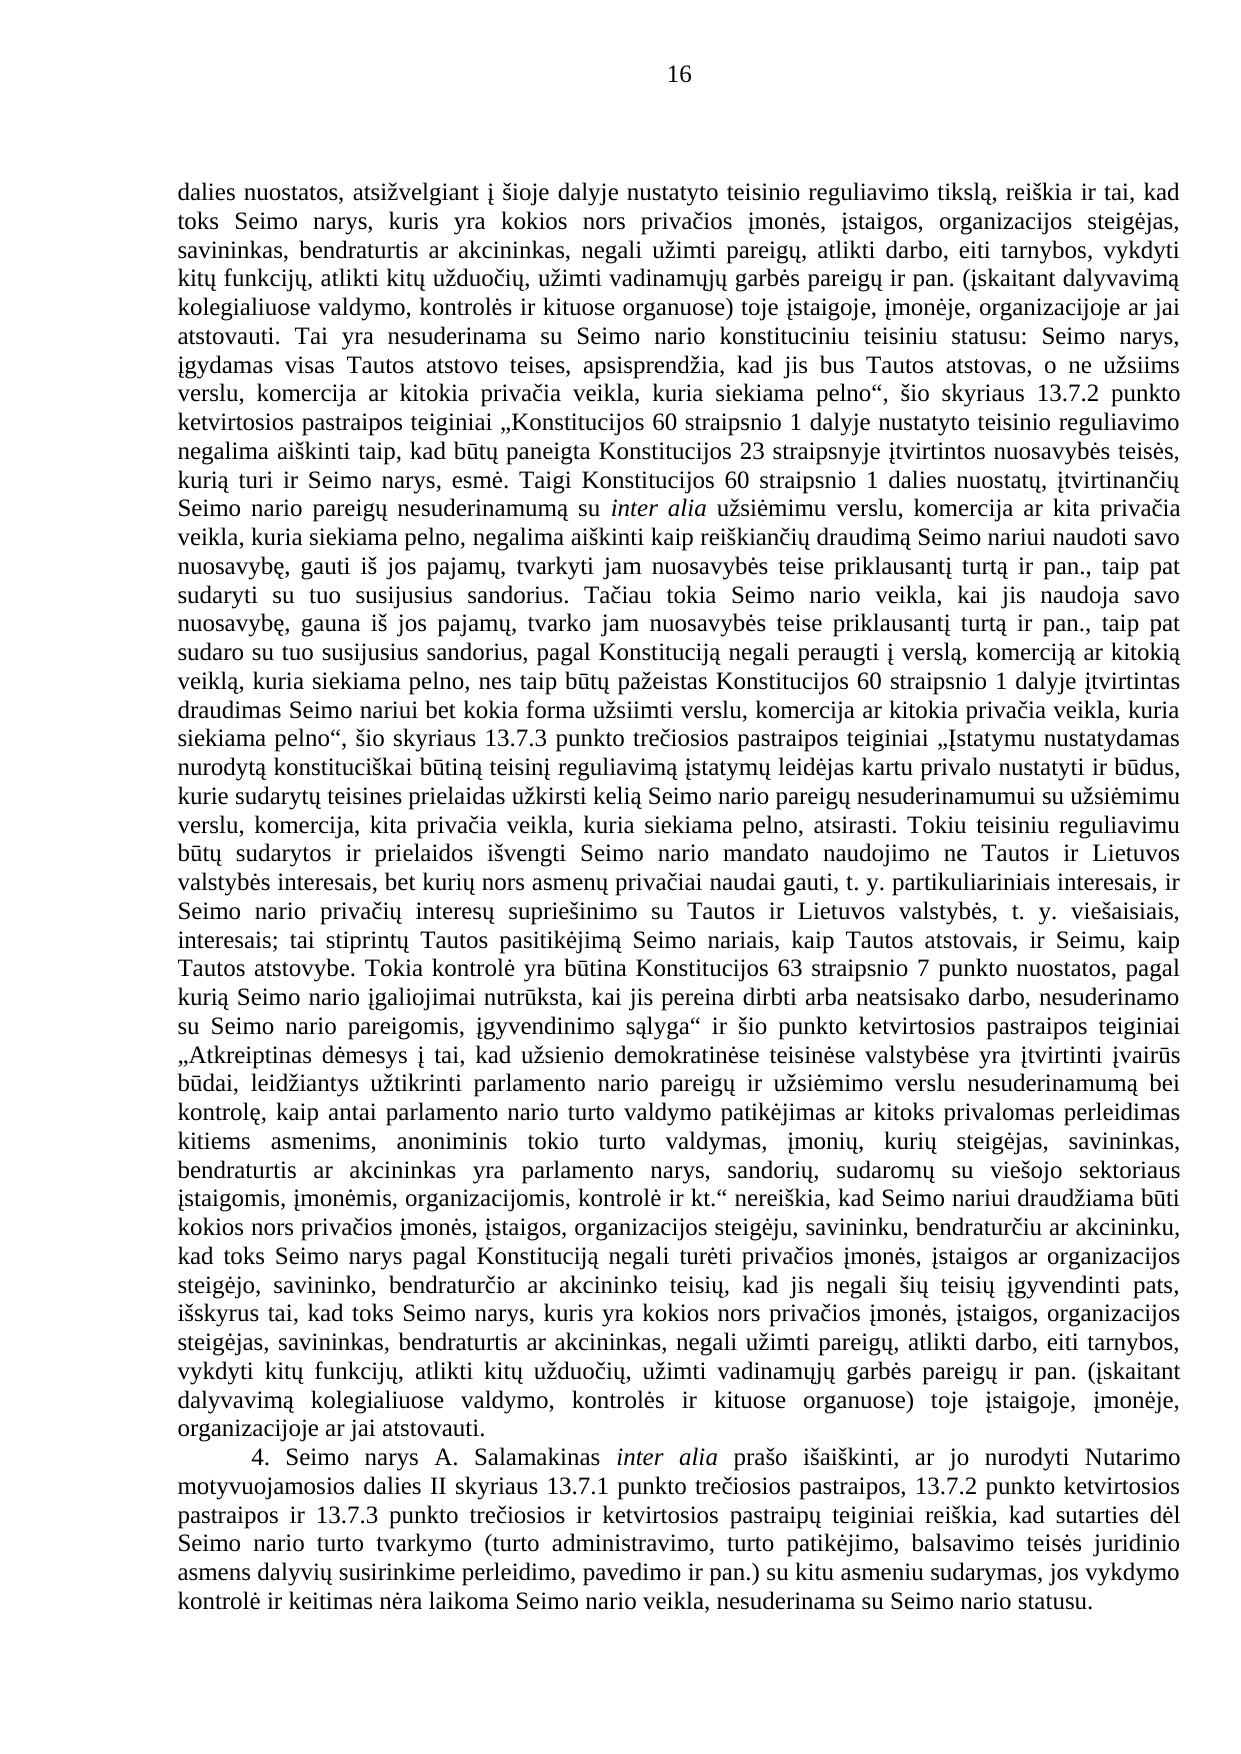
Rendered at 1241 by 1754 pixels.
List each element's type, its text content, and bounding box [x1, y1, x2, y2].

text dalies nuostatos, atsižvelgiant į šioje dalyje nustatyto teisinio reguliavimo tikslą, reiškia ir tai, kad toks Seimo narys, kuris yra kokios nors privačios įmonės, įstaigos, organizacijos steigėjas, savininkas, bendraturtis ar akcininkas, negali užimti pareigų, atlikti darbo, eiti tarnybos, vykdyti kitų funkcijų, atlikti kitų užduočių, užimti vadinamųjų garbės pareigų ir pan. (įskaitant dalyvavimą kolegialiuose valdymo, kontrolės ir kituose organuose) toje įstaigoje, įmonėje, organizacijoje ar jai atstovauti. Tai yra nesuderinama su Seimo nario konstituciniu teisiniu statusu: Seimo narys, įgydamas visas Tautos atstovo teises, apsisprendžia, kad jis bus Tautos atstovas, o ne užsiims verslu, komercija ar kitokia privačia veikla, kuria siekiama pelno“, šio skyriaus 13.7.2 punkto ketvirtosios pastraipos teiginiai „Konstitucijos 60 straipsnio 1 dalyje nustatyto teisinio reguliavimo negalima aiškinti taip, kad būtų paneigta Konstitucijos 23 straipsnyje įtvirtintos nuosavybės teisės, kurią turi ir Seimo narys, esmė. Taigi Konstitucijos 60 straipsnio 1 dalies nuostatų, įtvirtinančių Seimo nario pareigų nesuderinamumą su inter alia užsiėmimu verslu, komercija ar kita privačia veikla, kuria siekiama pelno, negalima aiškinti kaip reiškiančių draudimą Seimo nariui naudoti savo nuosavybę, gauti iš jos pajamų, tvarkyti jam nuosavybės teise priklausantį turtą ir pan., taip pat sudaryti su tuo susijusius sandorius. Tačiau tokia Seimo nario veikla, kai jis naudoja savo nuosavybę, gauna iš jos pajamų, tvarko jam nuosavybės teise priklausantį turtą ir pan., taip pat sudaro su tuo susijusius sandorius, pagal Konstituciją negali peraugti į verslą, komerciją ar kitokią veiklą, kuria siekiama pelno, nes taip būtų pažeistas Konstitucijos 60 straipsnio 1 dalyje įtvirtintas draudimas Seimo nariui bet kokia forma užsiimti verslu, komercija ar kitokia privačia veikla, kuria siekiama pelno“, šio skyriaus 13.7.3 punkto trečiosios pastraipos teiginiai „Įstatymu nustatydamas nurodytą konstituciškai būtiną teisinį reguliavimą įstatymų leidėjas kartu privalo nustatyti ir būdus, kurie sudarytų teisines prielaidas užkirsti kelią Seimo nario pareigų nesuderinamumui su užsiėmimu verslu, komercija, kita privačia veikla, kuria siekiama pelno, atsirasti. Tokiu teisiniu reguliavimu būtų sudarytos ir prielaidos išvengti Seimo nario mandato naudojimo ne Tautos ir Lietuvos valstybės interesais, bet kurių nors asmenų privačiai naudai gauti, t. y. partikuliariniais interesais, ir Seimo nario privačių interesų supriešinimo su Tautos ir Lietuvos valstybės, t. y. viešaisiais, interesais; tai stiprintų Tautos pasitikėjimą Seimo nariais, kaip Tautos atstovais, ir Seimu, kaip Tautos atstovybe. Tokia kontrolė yra būtina Konstitucijos 63 straipsnio 7 punkto nuostatos, pagal kurią Seimo nario įgaliojimai nutrūksta, kai jis pereina dirbti arba neatsisako darbo, nesuderinamo su Seimo nario pareigomis, įgyvendinimo sąlyga“ ir šio punkto ketvirtosios pastraipos teiginiai „Atkreiptinas dėmesys į tai, kad užsienio demokratinėse teisinėse valstybėse yra įtvirtinti įvairūs būdai, leidžiantys užtikrinti parlamento nario pareigų ir užsiėmimo verslu nesuderinamumą bei kontrolę, kaip antai parlamento nario turto valdymo patikėjimas ar kitoks privalomas perleidimas kitiems asmenims, anoniminis tokio turto valdymas, įmonių, kurių steigėjas, savininkas, bendraturtis ar akcininkas yra parlamento narys, sandorių, sudaromų su viešojo sektoriaus įstaigomis, įmonėmis, organizacijomis, kontrolė ir kt.“ nereiškia, kad Seimo nariui draudžiama būti kokios nors privačios įmonės, įstaigos, organizacijos steigėju, savininku, bendraturčiu ar akcininku, kad toks Seimo narys pagal Konstituciją negali turėti privačios įmonės, įstaigos ar organizacijos steigėjo, savininko, bendraturčio ar akcininko teisių, kad jis negali šių teisių įgyvendinti pats, išskyrus tai, kad toks Seimo narys, kuris yra kokios nors privačios įmonės, įstaigos, organizacijos steigėjas, savininkas, bendraturtis ar akcininkas, negali užimti pareigų, atlikti darbo, eiti tarnybos, vykdyti kitų funkcijų, atlikti kitų užduočių, užimti vadinamųjų garbės pareigų ir pan. (įskaitant dalyvavimą kolegialiuose valdymo, kontrolės ir kituose organuose) toje įstaigoje, įmonėje, organizacijoje ar jai atstovauti. [177, 177, 1181, 1442]
text 4. Seimo narys A. Salamakinas inter alia prašo išaiškinti, ar jo nurodyti Nutarimo motyvuojamosios dalies II skyriaus 13.7.1 punkto trečiosios pastraipos, 13.7.2 punkto ketvirtosios pastraipos ir 13.7.3 punkto trečiosios ir ketvirtosios pastraipų teiginiai reiškia, kad sutarties dėl Seimo nario turto tvarkymo (turto administravimo, turto patikėjimo, balsavimo teisės juridinio asmens dalyvių susirinkime perleidimo, pavedimo ir pan.) su kitu asmeniu sudarymas, jos vykdymo kontrolė ir keitimas nėra laikoma Seimo nario veikla, nesuderinama su Seimo nario statusu. [177, 1442, 1181, 1615]
